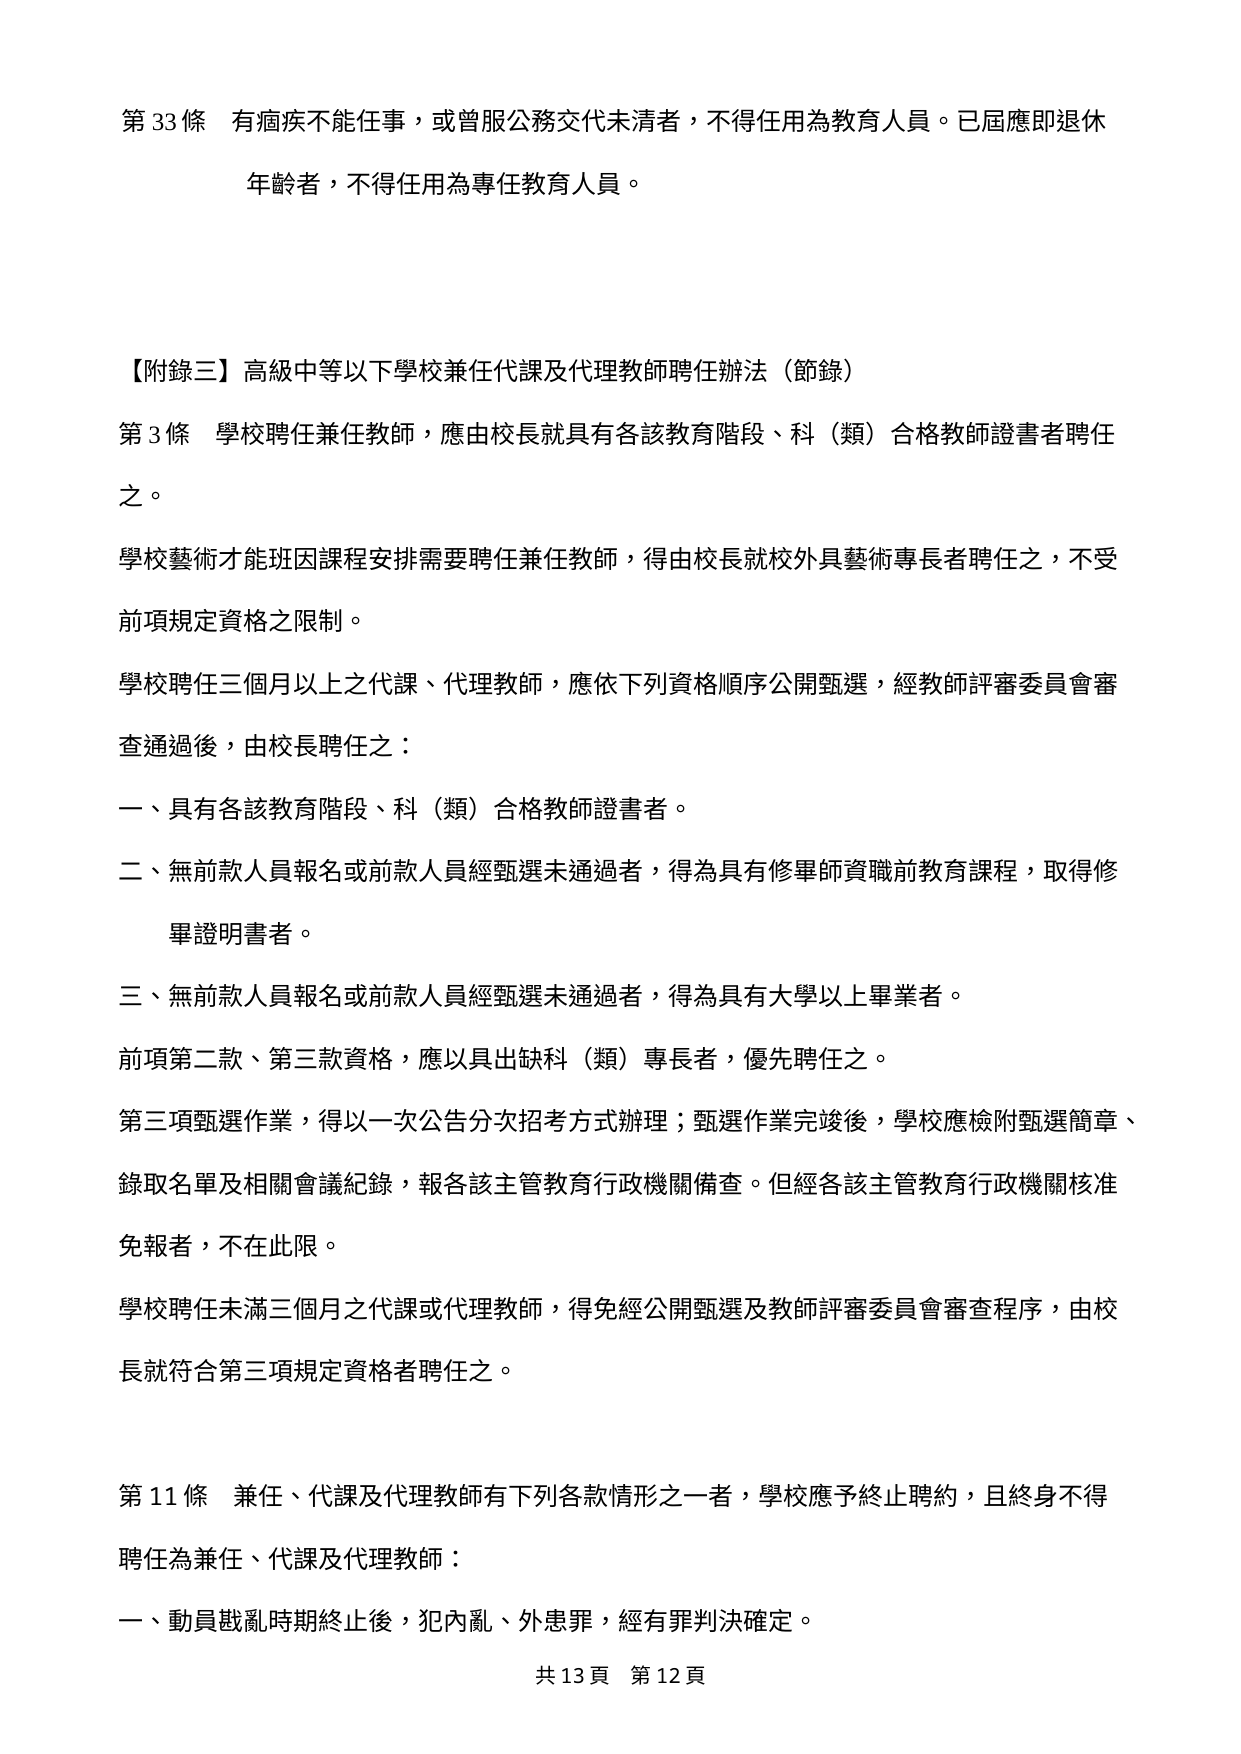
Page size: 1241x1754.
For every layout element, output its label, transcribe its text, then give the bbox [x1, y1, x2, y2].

text 前項第二款、第三款資格，應以具出缺科（類）專長者，優先聘任之。 [118, 1016, 1122, 1078]
text 【附錄三】高級中等以下學校兼任代課及代理教師聘任辦法（節錄） [118, 328, 1122, 391]
text 第33條 有痼疾不能任事，或曾服公務交代未清者，不得任用為教育人員。已屆應即退休年齡者，不得任用為專任教育人員。 [122, 78, 1122, 203]
text 學校藝術才能班因課程安排需要聘任兼任教師，得由校長就校外具藝術專長者聘任之，不受前項規定資格之限制。 [118, 516, 1122, 641]
text 第三項甄選作業，得以一次公告分次招考方式辦理；甄選作業完竣後，學校應檢附甄選簡章、錄取名單及相關會議紀錄，報各該主管教育行政機關備查。但經各該主管教育行政機關核准免報者，不在此限。 [118, 1078, 1122, 1266]
text 二、無前款人員報名或前款人員經甄選未通過者，得為具有修畢師資職前教育課程，取得修畢證明書者。 [118, 828, 1122, 953]
text 一、動員戡亂時期終止後，犯內亂、外患罪，經有罪判決確定。 [118, 1578, 1122, 1641]
text 一、具有各該教育階段、科（類）合格教師證書者。 [118, 766, 1122, 828]
text 第3條 學校聘任兼任教師，應由校長就具有各該教育階段、科（類）合格教師證書者聘任之。 [118, 391, 1122, 516]
text 學校聘任三個月以上之代課、代理教師，應依下列資格順序公開甄選，經教師評審委員會審查通過後，由校長聘任之： [118, 641, 1122, 766]
text 第11條 兼任、代課及代理教師有下列各款情形之一者，學校應予終止聘約，且終身不得聘任為兼任、代課及代理教師： [118, 1453, 1122, 1578]
text 學校聘任未滿三個月之代課或代理教師，得免經公開甄選及教師評審委員會審查程序，由校長就符合第三項規定資格者聘任之。 [118, 1266, 1122, 1391]
text 三、無前款人員報名或前款人員經甄選未通過者，得為具有大學以上畢業者。 [118, 953, 1122, 1016]
